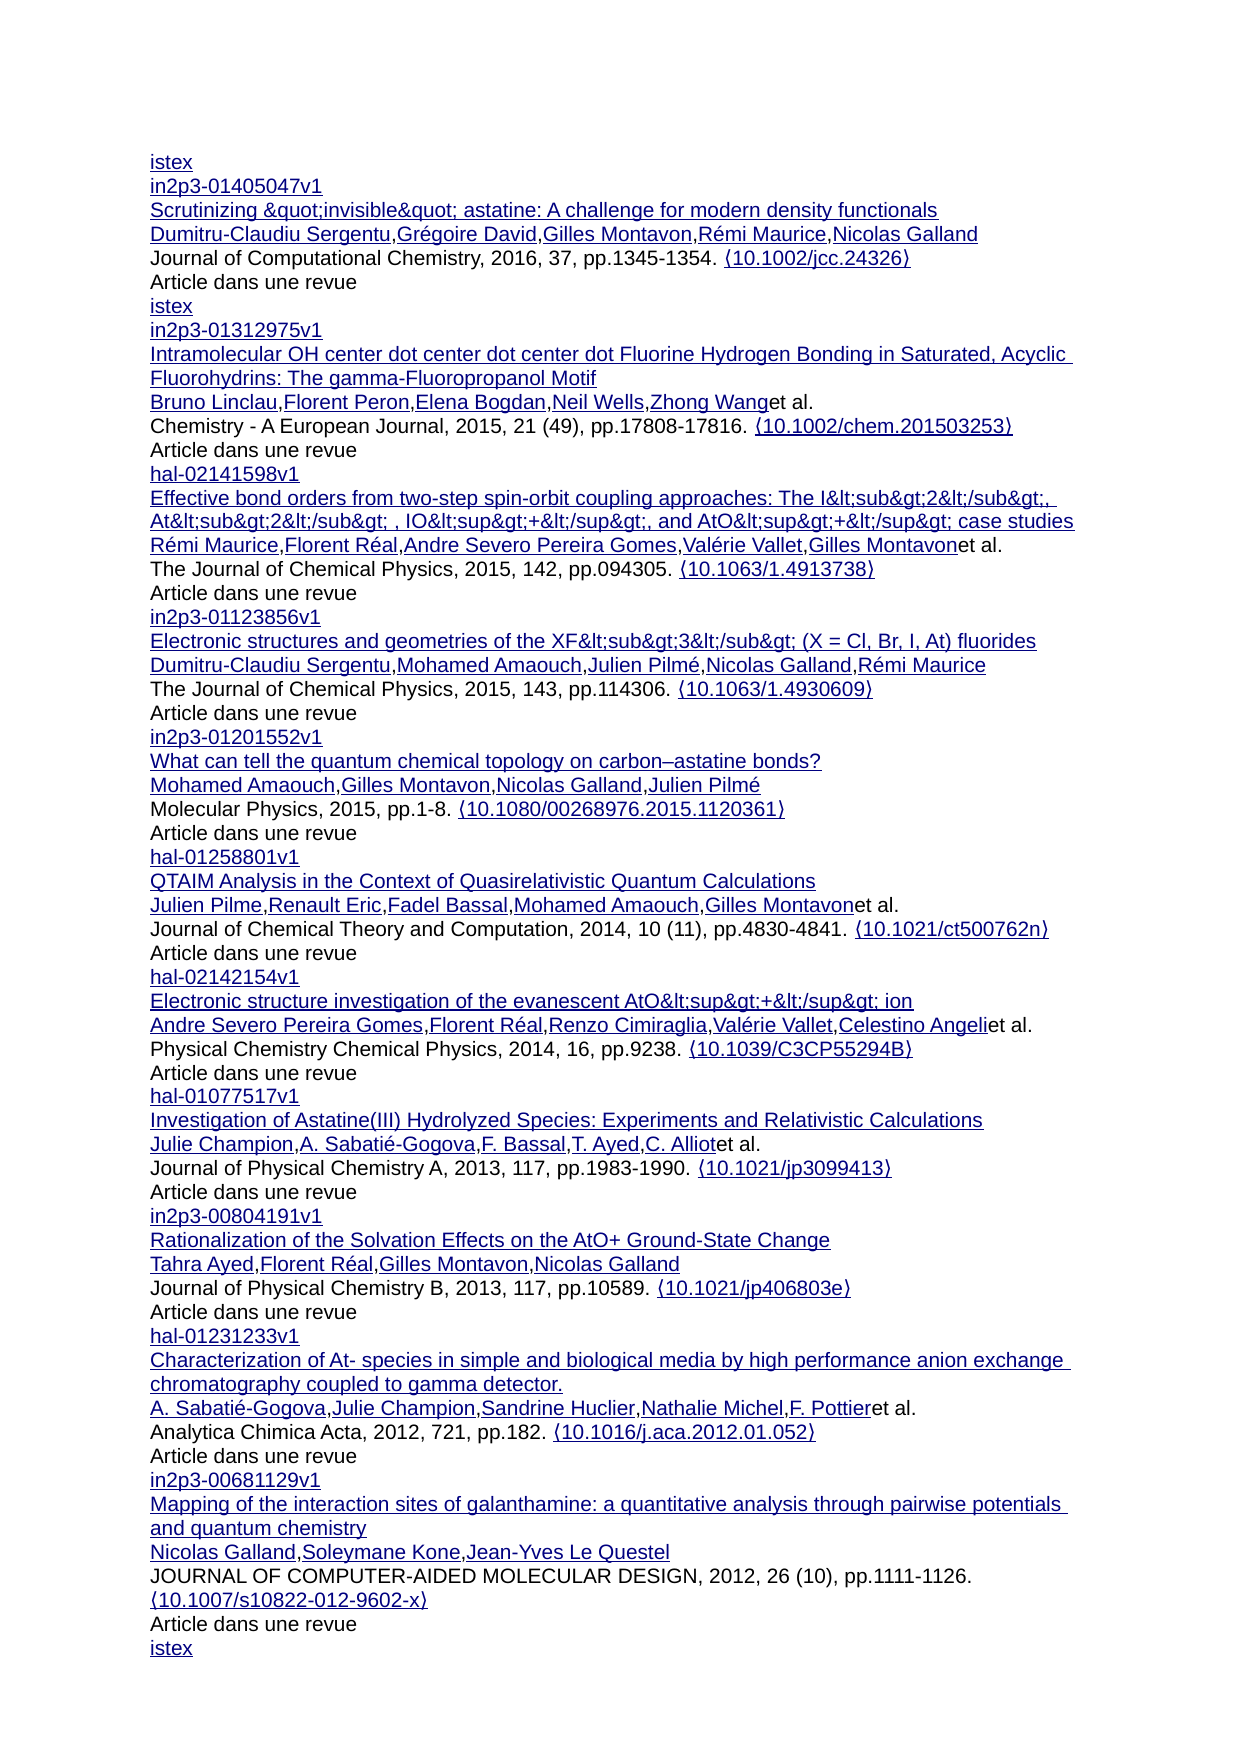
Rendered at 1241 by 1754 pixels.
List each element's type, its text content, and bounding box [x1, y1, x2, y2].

table_cell QTAIM Analysis in the Context of Quasirelativistic Quantum Calculations Julien Pilme,Renault Eric,Fadel Bassal,Mohamed Amaouch,Gilles Montavonet al. Journal of Chemical Theory and Computation, 2014, 10 (11), pp.4830-4841. ⟨10.1021/ct500762n⟩ Article dans une revue hal-02142154v1 [150, 869, 1090, 988]
table_cell Intramolecular OH center dot center dot center dot Fluorine Hydrogen Bonding in Saturated, Acyclic Fluorohydrins: The gamma-Fluoropropanol Motif Bruno Linclau,Florent Peron,Elena Bogdan,Neil Wells,Zhong Wanget al. Chemistry - A European Journal, 2015, 21 (49), pp.17808-17816. ⟨10.1002/chem.201503253⟩ Article dans une revue hal-02141598v1 [150, 342, 1090, 485]
table_cell Electronic structure investigation of the evanescent AtO&lt;sup&gt;+&lt;/sup&gt; ion Andre Severo Pereira Gomes,Florent Réal,Renzo Cimiraglia,Valérie Vallet,Celestino Angeliet al. Physical Chemistry Chemical Physics, 2014, 16, pp.9238. ⟨10.1039/C3CP55294B⟩ Article dans une revue hal-01077517v1 [150, 989, 1090, 1108]
table_cell Investigation of Astatine(III) Hydrolyzed Species: Experiments and Relativistic Calculations Julie Champion,A. Sabatié-Gogova,F. Bassal,T. Ayed,C. Alliotet al. Journal of Physical Chemistry A, 2013, 117, pp.1983-1990. ⟨10.1021/jp3099413⟩ Article dans une revue in2p3-00804191v1 [150, 1108, 1090, 1228]
table_cell Characterization of At- species in simple and biological media by high performance anion exchange chromatography coupled to gamma detector. A. Sabatié-Gogova,Julie Champion,Sandrine Huclier,Nathalie Michel,F. Pottieret al. Analytica Chimica Acta, 2012, 721, pp.182. ⟨10.1016/j.aca.2012.01.052⟩ Article dans une revue in2p3-00681129v1 [150, 1348, 1090, 1492]
table_cell Scrutinizing &quot;invisible&quot; astatine: A challenge for modern density functionals Dumitru-Claudiu Sergentu,Grégoire David,Gilles Montavon,Rémi Maurice,Nicolas Galland Journal of Computational Chemistry, 2016, 37, pp.1345-1354. ⟨10.1002/jcc.24326⟩ Article dans une revue istex in2p3-01312975v1 [150, 198, 1090, 342]
table_cell Effective bond orders from two-step spin-orbit coupling approaches: The I&lt;sub&gt;2&lt;/sub&gt;, At&lt;sub&gt;2&lt;/sub&gt; , IO&lt;sup&gt;+&lt;/sup&gt;, and AtO&lt;sup&gt;+&lt;/sup&gt; case studies Rémi Maurice,Florent Réal,Andre Severo Pereira Gomes,Valérie Vallet,Gilles Montavonet al. The Journal of Chemical Physics, 2015, 142, pp.094305. ⟨10.1063/1.4913738⟩ Article dans une revue in2p3-01123856v1 [150, 485, 1090, 629]
table_cell istex in2p3-01405047v1 [150, 150, 1090, 198]
table_cell Mapping of the interaction sites of galanthamine: a quantitative analysis through pairwise potentials and quantum chemistry Nicolas Galland,Soleymane Kone,Jean-Yves Le Questel JOURNAL OF COMPUTER-AIDED MOLECULAR DESIGN, 2012, 26 (10), pp.1111-1126. ⟨10.1007/s10822-012-9602-x⟩ Article dans une revue istex [150, 1492, 1090, 1659]
table_cell Electronic structures and geometries of the XF&lt;sub&gt;3&lt;/sub&gt; (X = Cl, Br, I, At) fluorides Dumitru-Claudiu Sergentu,Mohamed Amaouch,Julien Pilmé,Nicolas Galland,Rémi Maurice The Journal of Chemical Physics, 2015, 143, pp.114306. ⟨10.1063/1.4930609⟩ Article dans une revue in2p3-01201552v1 [150, 629, 1090, 749]
table_cell Rationalization of the Solvation Effects on the AtO+ Ground-State Change Tahra Ayed,Florent Réal,Gilles Montavon,Nicolas Galland Journal of Physical Chemistry B, 2013, 117, pp.10589. ⟨10.1021/jp406803e⟩ Article dans une revue hal-01231233v1 [150, 1228, 1090, 1348]
table_cell What can tell the quantum chemical topology on carbon–astatine bonds? Mohamed Amaouch,Gilles Montavon,Nicolas Galland,Julien Pilmé Molecular Physics, 2015, pp.1-8. ⟨10.1080/00268976.2015.1120361⟩ Article dans une revue hal-01258801v1 [150, 749, 1090, 869]
